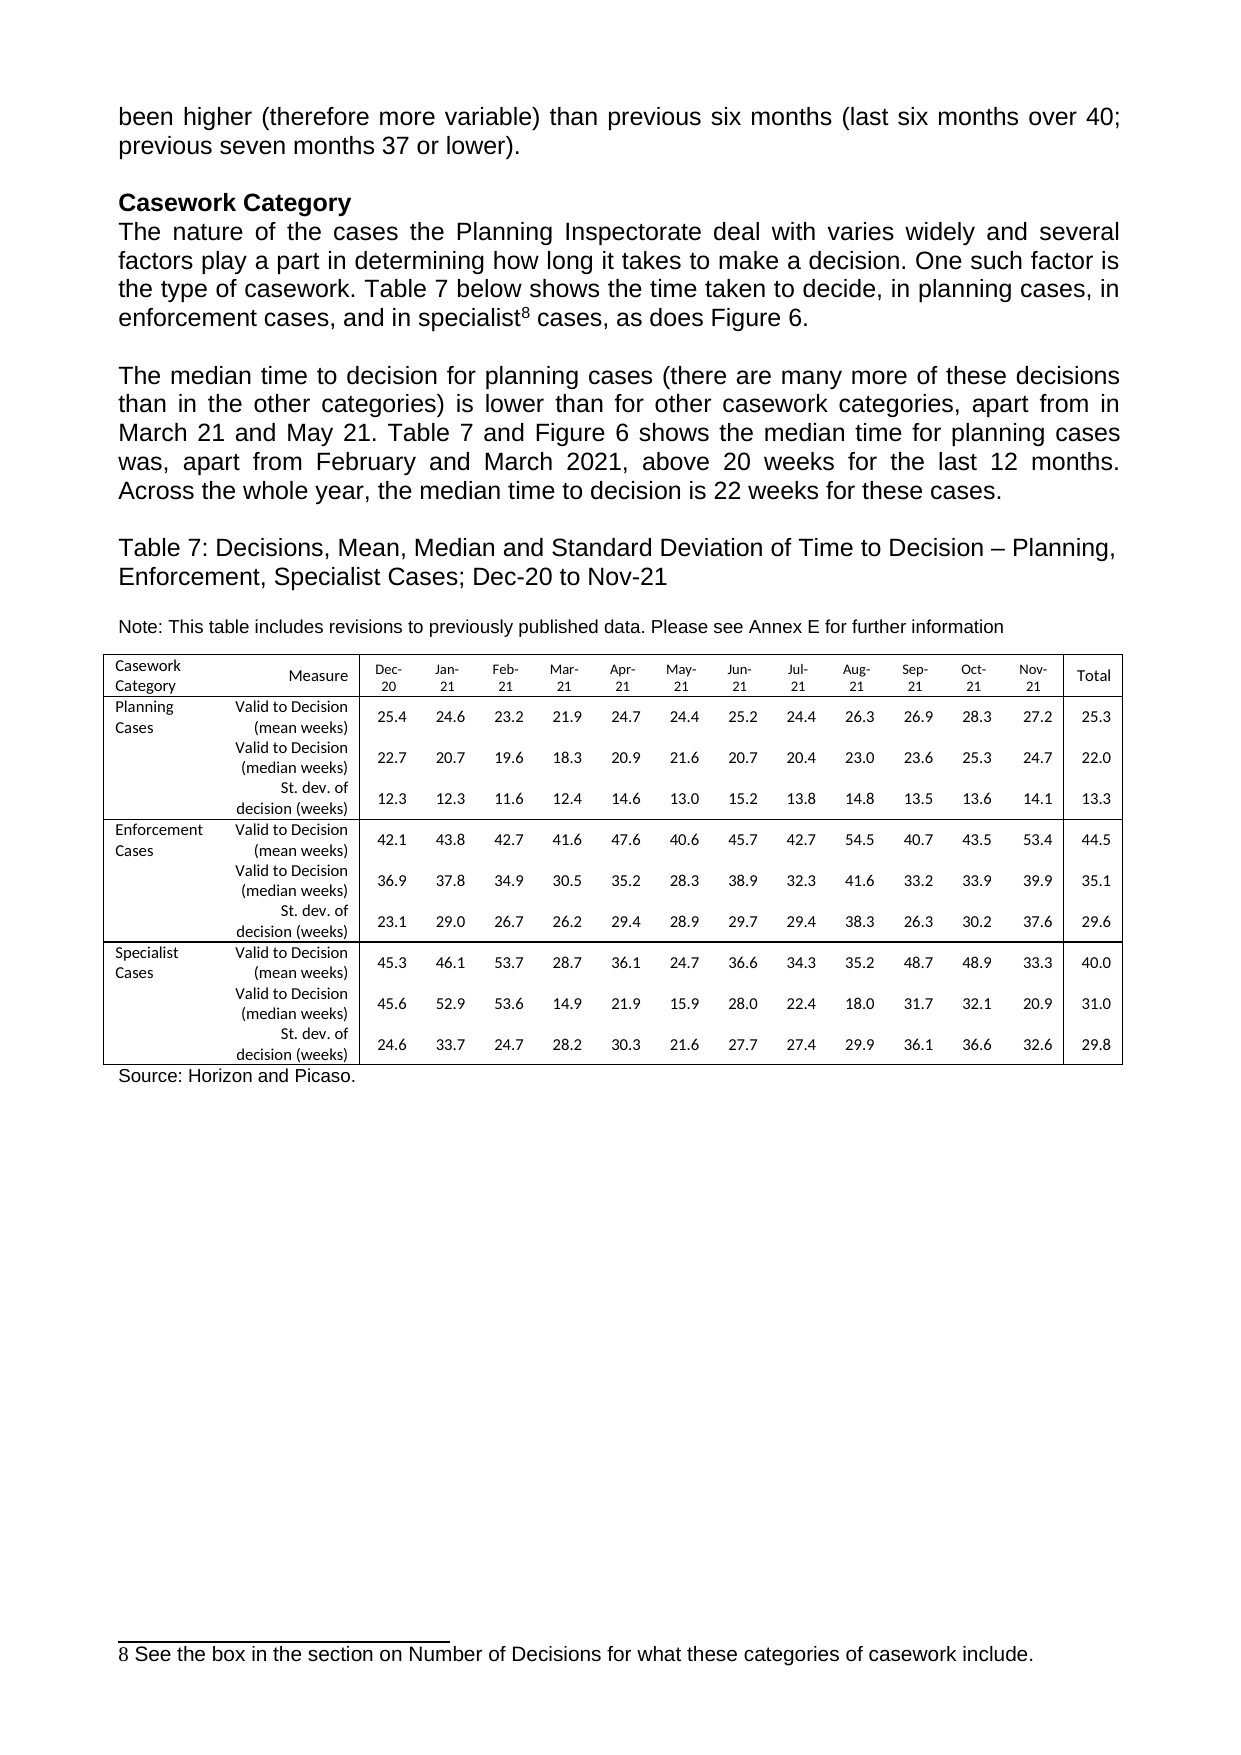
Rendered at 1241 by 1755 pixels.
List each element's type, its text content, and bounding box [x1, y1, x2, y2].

table_cell 24.7 [593, 697, 652, 737]
table_cell 43.8 [418, 820, 476, 860]
table_cell Valid to Decision (median weeks) [214, 737, 359, 778]
table_cell 27.7 [710, 1024, 769, 1064]
table_cell 36.1 [593, 943, 652, 983]
table_cell 42.1 [360, 820, 418, 860]
table_header Mar-21 [535, 655, 593, 696]
table_cell 19.6 [476, 737, 535, 778]
table_cell 29.6 [1064, 901, 1122, 941]
table_cell 24.4 [652, 697, 710, 737]
table_cell 22.7 [360, 737, 418, 778]
table_cell 12.3 [360, 778, 418, 818]
table_cell 31.0 [1064, 983, 1122, 1024]
table_cell [104, 983, 214, 1024]
table_cell 41.6 [535, 820, 593, 860]
table_cell 28.3 [944, 697, 1003, 737]
table_cell 52.9 [418, 983, 476, 1024]
table_header Apr-21 [593, 655, 652, 696]
text The median time to decision for planning cases (there are many more of these decisions than in the other categories) is lower than for other casework categories, apart from in March 21 and May 21. Table 7 and Figure 6 shows the median time for planning cases was, apart from February and March 2021, above 20 weeks for the last 12 months. Across the whole year, the median time to decision is 22 weeks for these cases. [118, 361, 1122, 504]
table_cell 29.0 [418, 901, 476, 941]
table_header Dec-20 [360, 655, 418, 696]
table_header Casework Category [104, 655, 214, 696]
table_cell 24.6 [360, 1024, 418, 1064]
table_cell 25.2 [710, 697, 769, 737]
table_cell 13.5 [886, 778, 944, 818]
table_cell 13.8 [769, 778, 827, 818]
table_cell 48.9 [944, 943, 1003, 983]
table_cell 14.8 [827, 778, 886, 818]
table_cell 21.6 [652, 1024, 710, 1064]
table_header Sep-21 [886, 655, 944, 696]
table_cell 20.7 [418, 737, 476, 778]
table_cell St. dev. of decision (weeks) [214, 778, 359, 818]
table_cell [104, 737, 214, 778]
table_cell 37.8 [418, 860, 476, 901]
table_cell Valid to Decision (mean weeks) [214, 697, 359, 737]
table_cell 22.0 [1064, 737, 1122, 778]
table_cell 45.6 [360, 983, 418, 1024]
table_cell 21.6 [652, 737, 710, 778]
table_cell 36.1 [886, 1024, 944, 1064]
text See the box in the section on Number of Decisions for what these categories of casework include. [118, 1642, 1122, 1666]
table_cell 45.7 [710, 820, 769, 860]
table_cell 13.6 [944, 778, 1003, 818]
table_cell 30.2 [944, 901, 1003, 941]
table_header Aug-21 [827, 655, 886, 696]
table_cell 26.7 [476, 901, 535, 941]
table_cell 27.2 [1003, 697, 1063, 737]
table_cell 27.4 [769, 1024, 827, 1064]
table_cell Valid to Decision (median weeks) [214, 860, 359, 901]
table_cell 42.7 [769, 820, 827, 860]
table_cell 54.5 [827, 820, 886, 860]
table_cell 29.9 [827, 1024, 886, 1064]
table_cell 34.3 [769, 943, 827, 983]
table_cell 36.6 [944, 1024, 1003, 1064]
table_cell 28.3 [652, 860, 710, 901]
table_cell 24.7 [476, 1024, 535, 1064]
table_cell 14.6 [593, 778, 652, 818]
table_cell 35.2 [593, 860, 652, 901]
table_cell 12.4 [535, 778, 593, 818]
table_cell 35.2 [827, 943, 886, 983]
table_cell 35.1 [1064, 860, 1122, 901]
table_cell 40.6 [652, 820, 710, 860]
table_cell 45.3 [360, 943, 418, 983]
text been higher (therefore more variable) than previous six months (last six months over 40; previous seven months 37 or lower). [118, 102, 1122, 159]
table_cell Valid to Decision (mean weeks) [214, 943, 359, 983]
table_cell Specialist Cases [104, 943, 214, 983]
table_cell 31.7 [886, 983, 944, 1024]
table_cell 36.9 [360, 860, 418, 901]
table_cell Valid to Decision (median weeks) [214, 983, 359, 1024]
table_cell 21.9 [593, 983, 652, 1024]
table_cell 18.0 [827, 983, 886, 1024]
table_cell 40.0 [1064, 943, 1122, 983]
table_cell 20.9 [593, 737, 652, 778]
table_cell 40.7 [886, 820, 944, 860]
table_cell 14.1 [1003, 778, 1063, 818]
table_cell 26.2 [535, 901, 593, 941]
table_cell 20.7 [710, 737, 769, 778]
table_cell 33.7 [418, 1024, 476, 1064]
table_cell 32.6 [1003, 1024, 1063, 1064]
table_header Measure [214, 655, 359, 696]
table_cell 28.9 [652, 901, 710, 941]
table_cell 44.5 [1064, 820, 1122, 860]
table_cell 36.6 [710, 943, 769, 983]
text The nature of the cases the Planning Inspectorate deal with varies widely and several factors play a part in determining how long it takes to make a decision. One such factor is the type of casework. Table 7 below shows the time taken to decide, in planning cases, in enforcement cases, and in specialist cases, as does Figure 6. [118, 217, 1122, 332]
table_cell 42.7 [476, 820, 535, 860]
table_cell 26.3 [886, 901, 944, 941]
table_cell 28.0 [710, 983, 769, 1024]
table_cell [104, 901, 214, 941]
table_cell [104, 778, 214, 818]
table_cell 32.1 [944, 983, 1003, 1024]
table_cell 13.0 [652, 778, 710, 818]
table_cell 22.4 [769, 983, 827, 1024]
table_cell 30.3 [593, 1024, 652, 1064]
table_cell 23.2 [476, 697, 535, 737]
table_cell 20.4 [769, 737, 827, 778]
table_cell 13.3 [1064, 778, 1122, 818]
table_cell 37.6 [1003, 901, 1063, 941]
table_cell 53.7 [476, 943, 535, 983]
table_cell 46.1 [418, 943, 476, 983]
table_cell 15.2 [710, 778, 769, 818]
table_cell 29.8 [1064, 1024, 1122, 1064]
table_cell [104, 1024, 214, 1064]
table_cell 20.9 [1003, 983, 1063, 1024]
table_cell 30.5 [535, 860, 593, 901]
table_header Total [1064, 655, 1122, 696]
table_cell 26.3 [827, 697, 886, 737]
table_cell St. dev. of decision (weeks) [214, 901, 359, 941]
text Note: This table includes revisions to previously published data. Please see Annex E for further information [118, 616, 1122, 637]
table_cell 29.4 [769, 901, 827, 941]
table_cell 41.6 [827, 860, 886, 901]
table_cell 11.6 [476, 778, 535, 818]
table_cell 32.3 [769, 860, 827, 901]
table_header Oct-21 [944, 655, 1003, 696]
table_cell 12.3 [418, 778, 476, 818]
table_header Jul- 21 [769, 655, 827, 696]
table_cell 29.4 [593, 901, 652, 941]
text Casework Category [118, 188, 1122, 217]
table_header May-21 [652, 655, 710, 696]
table_cell 29.7 [710, 901, 769, 941]
table_cell 15.9 [652, 983, 710, 1024]
table_cell 33.3 [1003, 943, 1063, 983]
text Table 7: Decisions, Mean, Median and Standard Deviation of Time to Decision – Planning, Enforcement, Specialist Cases; Dec-20 to Nov-21 [118, 533, 1122, 591]
table_cell 18.3 [535, 737, 593, 778]
table_cell St. dev. of decision (weeks) [214, 1024, 359, 1064]
table_cell 28.2 [535, 1024, 593, 1064]
table_cell 25.3 [944, 737, 1003, 778]
table_header Jan-21 [418, 655, 476, 696]
table_cell 23.6 [886, 737, 944, 778]
table_cell 14.9 [535, 983, 593, 1024]
table_cell Planning Cases [104, 697, 214, 737]
table_cell 21.9 [535, 697, 593, 737]
table_cell 48.7 [886, 943, 944, 983]
table_cell 38.9 [710, 860, 769, 901]
table_cell 24.4 [769, 697, 827, 737]
table_cell Valid to Decision (mean weeks) [214, 820, 359, 860]
table_cell 23.0 [827, 737, 886, 778]
table_cell 24.7 [652, 943, 710, 983]
table_cell 26.9 [886, 697, 944, 737]
table_cell 24.7 [1003, 737, 1063, 778]
table_cell [104, 860, 214, 901]
table_cell 24.6 [418, 697, 476, 737]
table_cell 25.4 [360, 697, 418, 737]
table_cell 53.4 [1003, 820, 1063, 860]
table_cell 25.3 [1064, 697, 1122, 737]
table_cell 33.2 [886, 860, 944, 901]
table_cell 28.7 [535, 943, 593, 983]
table_cell 43.5 [944, 820, 1003, 860]
table_cell Enforcement Cases [104, 820, 214, 860]
table_cell 33.9 [944, 860, 1003, 901]
table_cell 39.9 [1003, 860, 1063, 901]
table_header Nov-21 [1003, 655, 1063, 696]
text Source: Horizon and Picaso. [118, 1065, 1122, 1087]
table_header Feb-21 [476, 655, 535, 696]
table_cell 34.9 [476, 860, 535, 901]
table_header Jun-21 [710, 655, 769, 696]
table_cell 38.3 [827, 901, 886, 941]
table_cell 53.6 [476, 983, 535, 1024]
table_cell 23.1 [360, 901, 418, 941]
table_cell 47.6 [593, 820, 652, 860]
